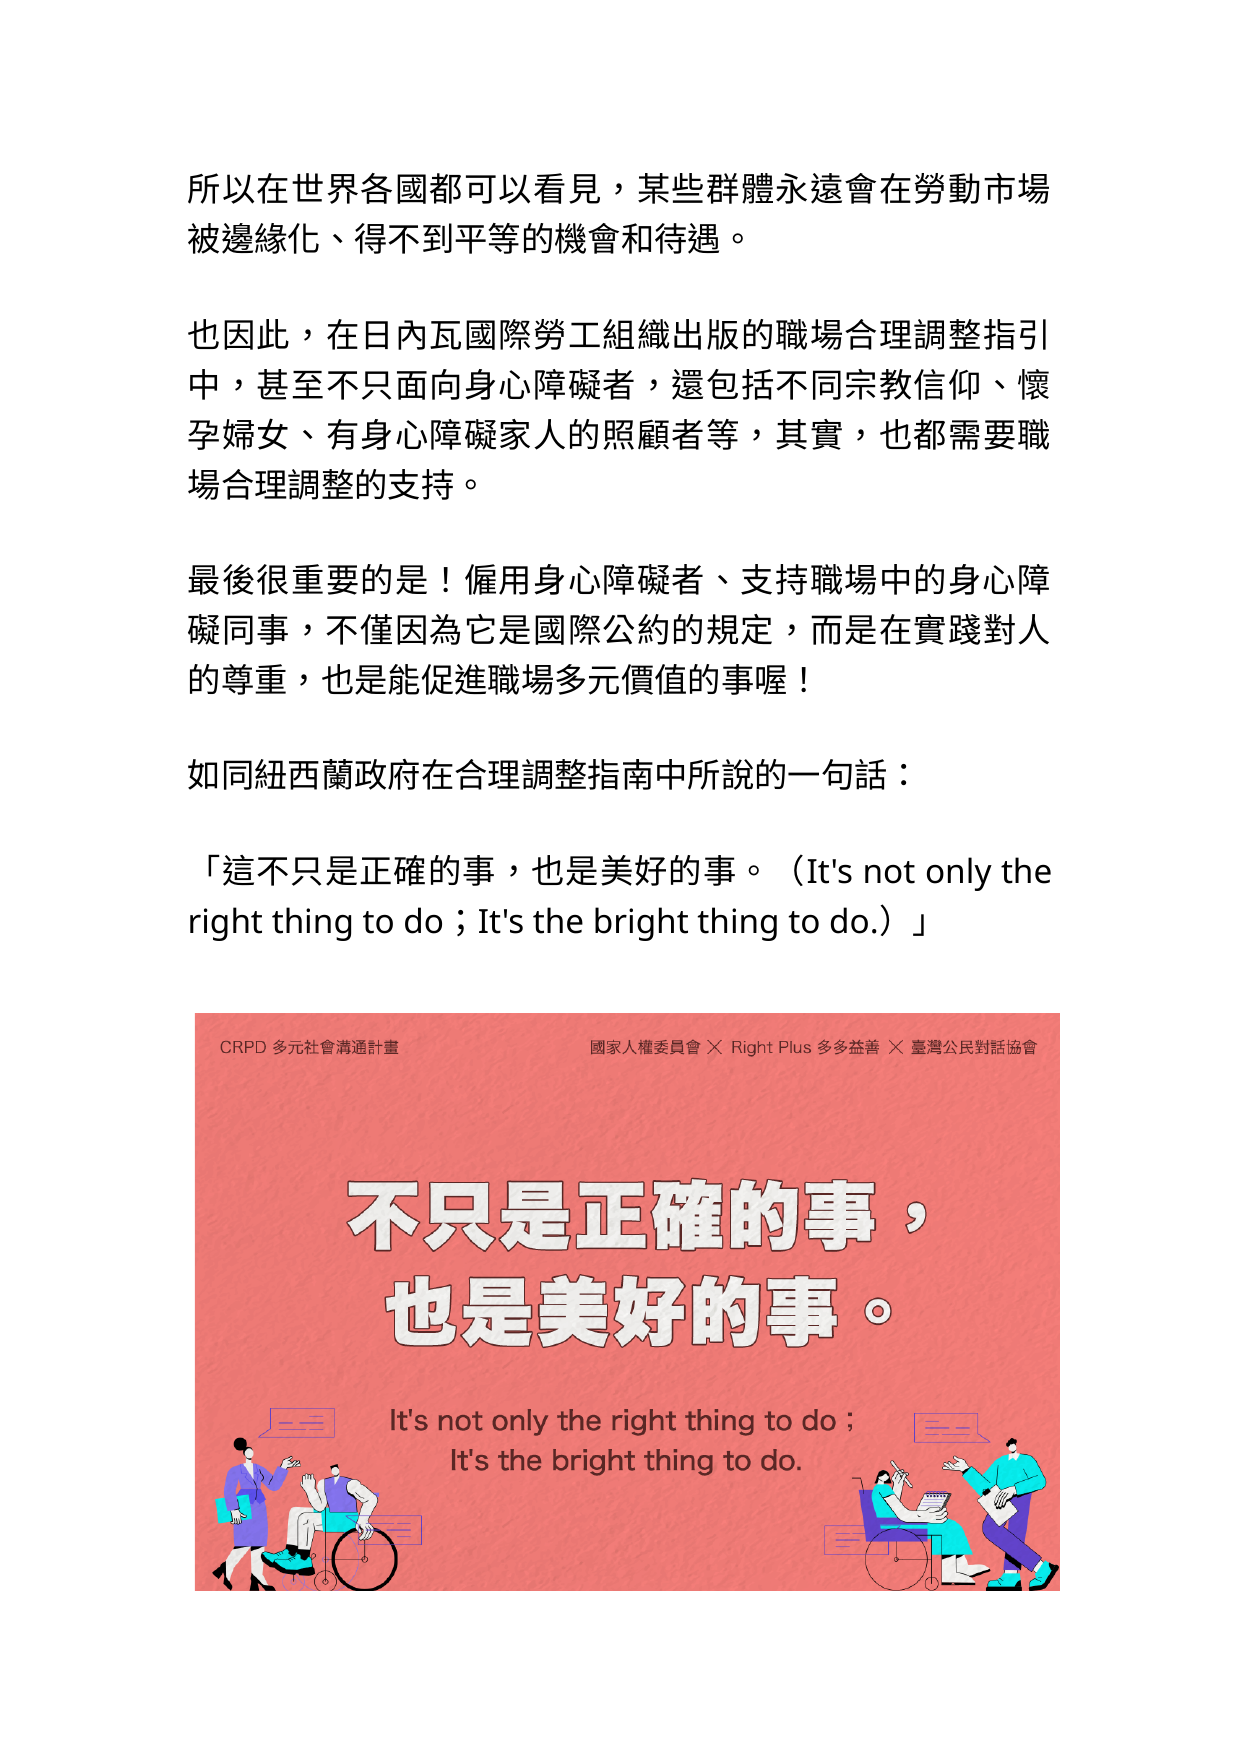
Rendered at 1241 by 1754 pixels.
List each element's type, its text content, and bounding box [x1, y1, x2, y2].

picture [194, 1013, 1060, 1591]
text 可以觀察到的是，目前許多就業市場中的全職工作，大多預設了只適合「身體健全」，或是沒有家庭照顧責任的人，所以在世界各國都可以看見，某些群體永遠會在勞動市場被邊緣化、得不到平等的機會和待遇。 也因此，在日內瓦國際勞工組織出版的職場合理調整指引中，甚至不只面向身心障礙者，還包括不同宗教信仰、懷孕婦女、有身心障礙家人的照顧者等，其實，也都需要職場合理調整的支持。 最後很重要的是！僱用身心障礙者、支持職場中的身心障礙同事，不僅因為它是國際公約的規定，而是在實踐對人的尊重，也是能促進職場多元價值的事喔！ 如同紐西蘭政府在合理調整指南中所說的一句話： 「這不只是正確的事，也是美好的事。（It's not only the right thing to do；It's the bright thing to do.）」 [187, 162, 1053, 943]
